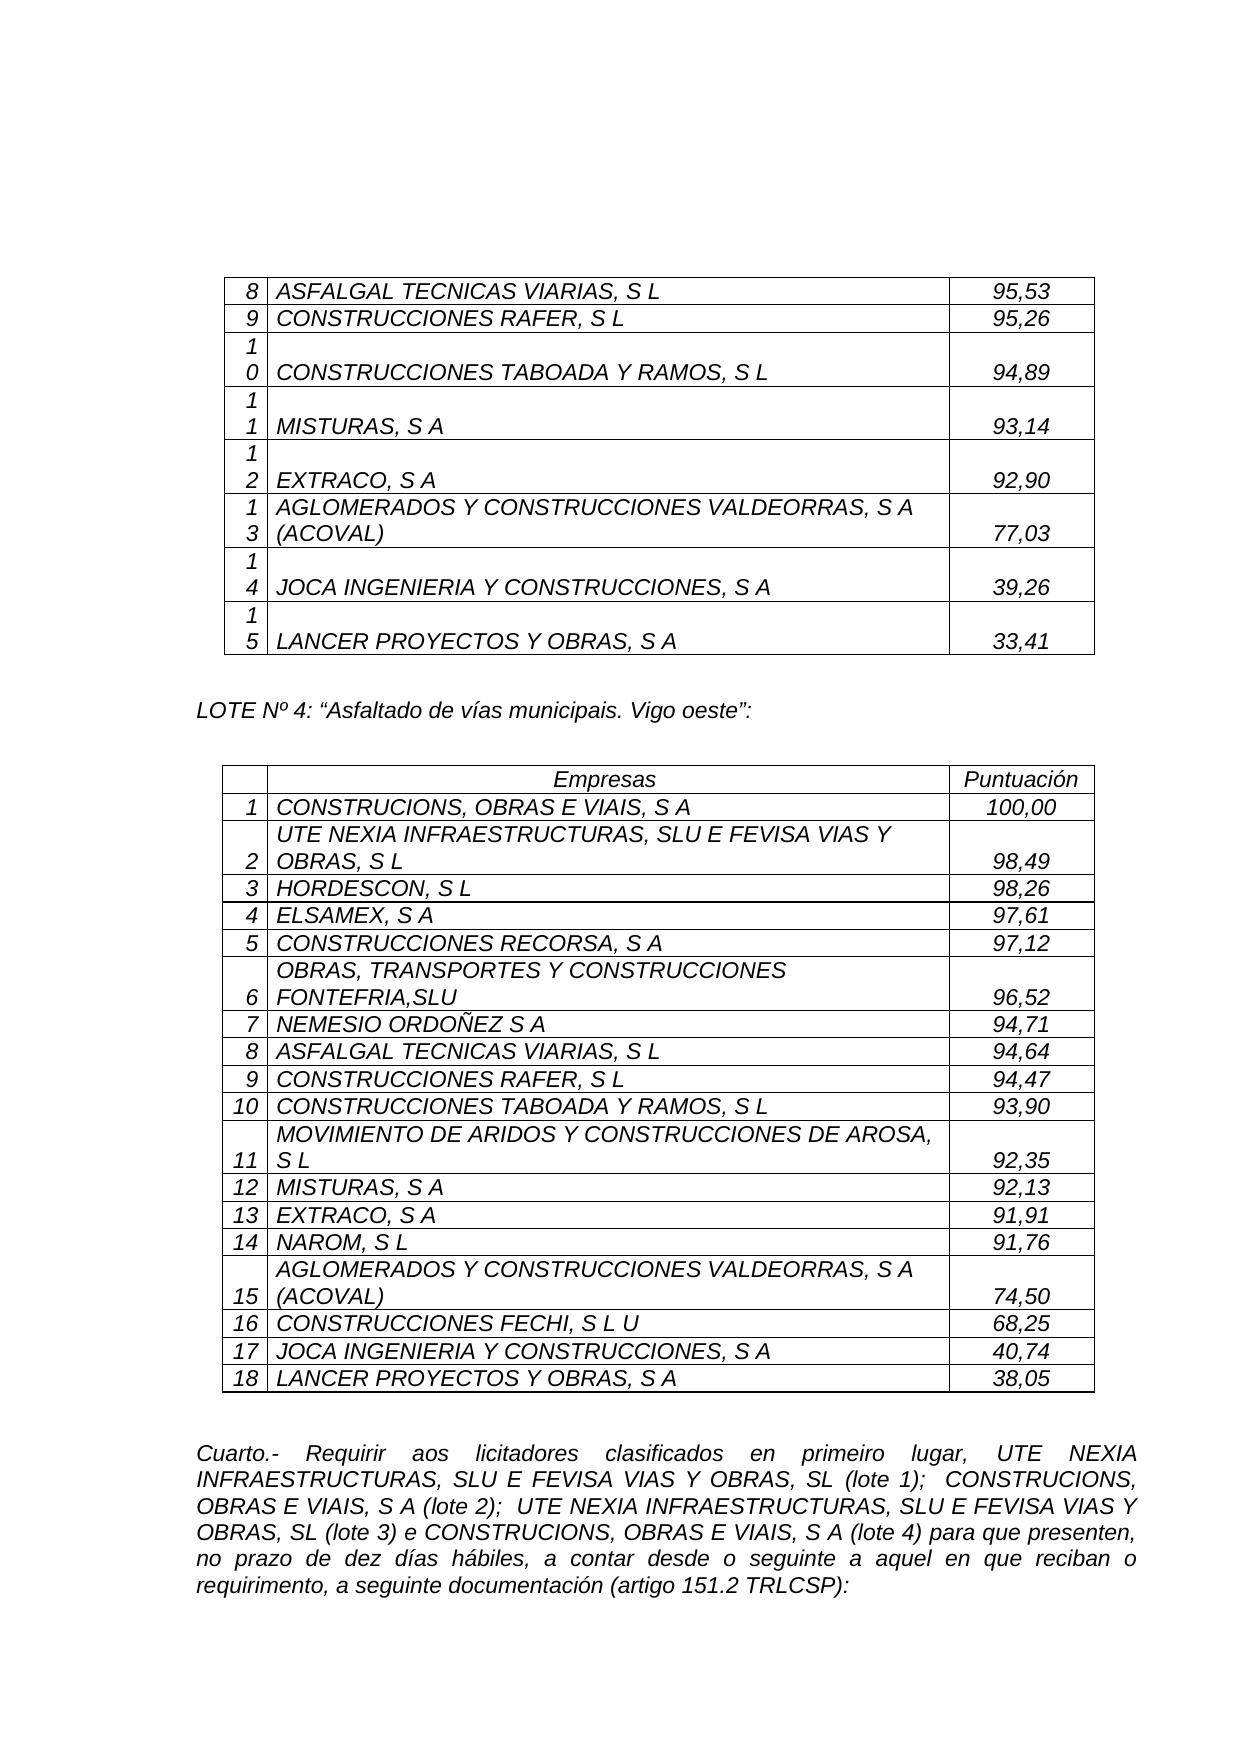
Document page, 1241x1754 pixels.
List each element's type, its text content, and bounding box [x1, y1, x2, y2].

table_cell ELSAMEX, S A [268, 903, 949, 929]
table_cell MISTURAS, S A [268, 1174, 949, 1201]
table_cell CONSTRUCCIONES TABOADA Y RAMOS, S L [268, 333, 949, 386]
table_cell 4 [223, 903, 267, 929]
table_cell CONSTRUCCIONES FECHI, S L U [268, 1310, 949, 1337]
table_cell 38,05 [950, 1365, 1094, 1391]
table_cell 8 [223, 1038, 267, 1065]
table_cell CONSTRUCIONS, OBRAS E VIAIS, S A [268, 794, 949, 820]
text LOTE Nº 4: “Asfaltado de vías municipais. Vigo oeste”: [196, 697, 1140, 723]
table_cell 94,71 [950, 1011, 1094, 1037]
table_cell ASFALGAL TECNICAS VIARIAS, S L [268, 1038, 949, 1065]
table_cell 11 [223, 1121, 267, 1173]
table_cell CONSTRUCCIONES RAFER, S L [268, 305, 949, 332]
table_cell 17 [223, 1338, 267, 1364]
table_cell 12 [225, 440, 267, 493]
table_cell 95,26 [950, 305, 1094, 332]
table_cell 98,49 [950, 821, 1094, 874]
table_cell 7 [223, 1011, 267, 1037]
table_cell 14 [223, 1229, 267, 1255]
table_cell 94,64 [950, 1038, 1094, 1065]
table_cell 14 [225, 548, 267, 601]
table_cell CONSTRUCCIONES TABOADA Y RAMOS, S L [268, 1093, 949, 1119]
table_cell MOVIMIENTO DE ARIDOS Y CONSTRUCCIONES DE AROSA, S L [268, 1121, 949, 1173]
table_cell AGLOMERADOS Y CONSTRUCCIONES VALDEORRAS, S A (ACOVAL) [268, 1256, 949, 1309]
table_cell 97,61 [950, 903, 1094, 929]
table_cell 10 [223, 1093, 267, 1119]
table_cell 100,00 [950, 794, 1094, 820]
table_cell 68,25 [950, 1310, 1094, 1337]
table_cell 92,35 [950, 1121, 1094, 1173]
table_cell 16 [223, 1310, 267, 1337]
table_cell AGLOMERADOS Y CONSTRUCCIONES VALDEORRAS, S A (ACOVAL) [268, 494, 949, 547]
table_cell 6 [223, 957, 267, 1010]
table_cell LANCER PROYECTOS Y OBRAS, S A [268, 602, 949, 654]
table_cell 33,41 [950, 602, 1094, 654]
table_cell 5 [223, 930, 267, 956]
table_cell NAROM, S L [268, 1229, 949, 1255]
text Cuarto.- Requirir aos licitadores clasificados en primeiro lugar, UTE NEXIA INFRAESTRUCTURAS, SLU E FEVISA VIAS Y OBRAS, SL (lote 1); CONSTRUCIONS, OBRAS E VIAIS, S A (lote 2); UTE NEXIA INFRAESTRUCTURAS, SLU E FEVISA VIAS Y OBRAS, SL (lote 3) e CONSTRUCIONS, OBRAS E VIAIS, S A (lote 4) para que presenten, no prazo de dez días hábiles, a contar desde o seguinte a aquel en que reciban o requirimento, a seguinte documentación (artigo 151.2 TRLCSP): [196, 1440, 1140, 1598]
table_header Puntuación [950, 766, 1094, 793]
table_cell 93,90 [950, 1093, 1094, 1119]
table_cell 77,03 [950, 494, 1094, 547]
table_cell 97,12 [950, 930, 1094, 956]
table_cell 9 [223, 1066, 267, 1092]
table_header Empresas [268, 766, 949, 793]
table_cell 95,53 [950, 278, 1094, 304]
table_cell 39,26 [950, 548, 1094, 601]
table_header [223, 766, 267, 793]
table_cell 13 [223, 1202, 267, 1228]
table_cell 15 [225, 602, 267, 654]
table_cell 2 [223, 821, 267, 874]
table_cell 13 [225, 494, 267, 547]
table_cell NEMESIO ORDOÑEZ S A [268, 1011, 949, 1037]
table_cell 94,47 [950, 1066, 1094, 1092]
table_cell 11 [225, 387, 267, 439]
table_cell 92,90 [950, 440, 1094, 493]
table_cell UTE NEXIA INFRAESTRUCTURAS, SLU E FEVISA VIAS Y OBRAS, S L [268, 821, 949, 874]
table_cell 9 [225, 305, 267, 332]
table_cell 93,14 [950, 387, 1094, 439]
table_cell 8 [225, 278, 267, 304]
table_cell EXTRACO, S A [268, 1202, 949, 1228]
table_cell 40,74 [950, 1338, 1094, 1364]
table_cell 98,26 [950, 875, 1094, 901]
table_cell EXTRACO, S A [268, 440, 949, 493]
table_cell ASFALGAL TECNICAS VIARIAS, S L [268, 278, 949, 304]
table_cell 91,76 [950, 1229, 1094, 1255]
table_cell CONSTRUCCIONES RAFER, S L [268, 1066, 949, 1092]
table_cell 1 [223, 794, 267, 820]
table_cell CONSTRUCCIONES RECORSA, S A [268, 930, 949, 956]
table_cell MISTURAS, S A [268, 387, 949, 439]
table_cell 12 [223, 1174, 267, 1201]
table_cell 18 [223, 1365, 267, 1391]
table_cell LANCER PROYECTOS Y OBRAS, S A [268, 1365, 949, 1391]
table_cell HORDESCON, S L [268, 875, 949, 901]
table_cell 15 [223, 1256, 267, 1309]
table_cell 74,50 [950, 1256, 1094, 1309]
table_cell 92,13 [950, 1174, 1094, 1201]
table_cell OBRAS, TRANSPORTES Y CONSTRUCCIONES FONTEFRIA,SLU [268, 957, 949, 1010]
table_cell JOCA INGENIERIA Y CONSTRUCCIONES, S A [268, 1338, 949, 1364]
table_cell 10 [225, 333, 267, 386]
table_cell 94,89 [950, 333, 1094, 386]
table_cell JOCA INGENIERIA Y CONSTRUCCIONES, S A [268, 548, 949, 601]
table_cell 3 [223, 875, 267, 901]
table_cell 96,52 [950, 957, 1094, 1010]
table_cell 91,91 [950, 1202, 1094, 1228]
